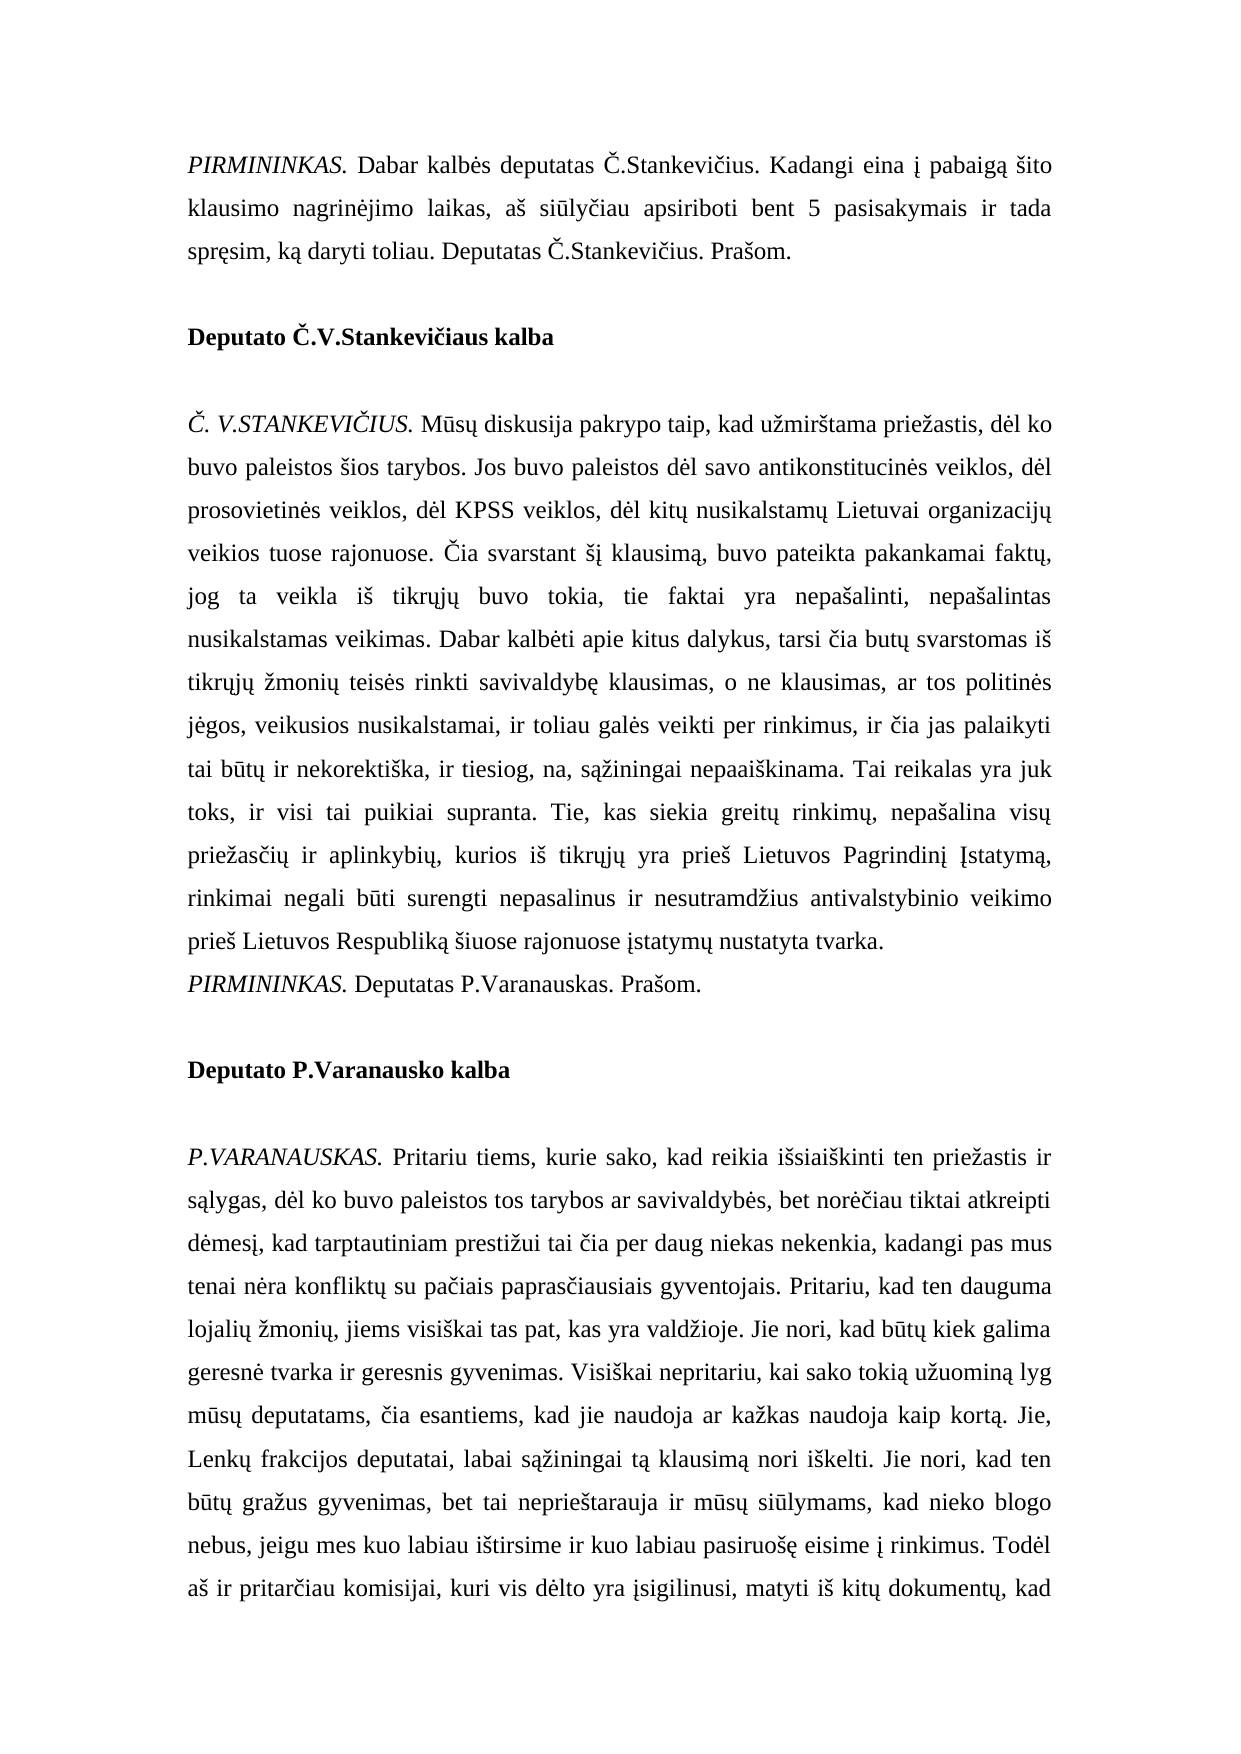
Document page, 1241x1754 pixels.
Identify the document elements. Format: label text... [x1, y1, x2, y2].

text Deputato Č.V.Stankevičiaus kalba [187, 322, 1053, 351]
text PIRMININKAS. Deputatas P.Varanauskas. Prašom. [187, 969, 1053, 998]
text Deputato P.Varanausko kalba [187, 1056, 1053, 1084]
text P.VARANAUSKAS. Pritariu tiems, kurie sako, kad reikia išsiaiškinti ten priežastis ir sąlygas, dėl ko buvo paleistos tos tarybos ar savivaldybės, bet norėčiau tiktai atkreipti dėmesį, kad tarptautiniam prestižui tai čia per daug niekas nekenkia, kadangi pas mus tenai nėra konfliktų su pačiais paprasčiausiais gyventojais. Pritariu, kad ten dauguma lojalių žmonių, jiems visiškai tas pat, kas yra valdžioje. Jie nori, kad būtų kiek galima geresnė tvarka ir geresnis gyvenimas. Visiškai nepritariu, kai sako tokią užuominą lyg mūsų deputatams, čia esantiems, kad jie naudoja ar kažkas naudoja kaip kortą. Jie, Lenkų frakcijos deputatai, labai sąžiningai tą klausimą nori iškelti. Jie nori, kad ten būtų gražus gyvenimas, bet tai neprieštarauja ir mūsų siūlymams, kad nieko blogo nebus, jeigu mes kuo labiau ištirsime ir kuo labiau pasiruošę eisime į rinkimus. Todėl aš ir pritarčiau komisijai, kuri vis dėlto yra įsigilinusi, matyti iš kitų dokumentų, kad [187, 1142, 1053, 1602]
text Č. V.STANKEVIČIUS. Mūsų diskusija pakrypo taip, kad užmirštama priežastis, dėl ko buvo paleistos šios tarybos. Jos buvo paleistos dėl savo antikonstitucinės veiklos, dėl prosovietinės veiklos, dėl KPSS veiklos, dėl kitų nusikalstamų Lietuvai organizacijų veikios tuose rajonuose. Čia svarstant šį klausimą, buvo pateikta pakankamai faktų, jog ta veikla iš tikrųjų buvo tokia, tie faktai yra nepašalinti, nepašalintas nusikalstamas veikimas. Dabar kalbėti apie kitus dalykus, tarsi čia butų svarstomas iš tikrųjų žmonių teisės rinkti savivaldybę klausimas, o ne klausimas, ar tos politinės jėgos, veikusios nusikalstamai, ir toliau galės veikti per rinkimus, ir čia jas palaikyti tai būtų ir nekorektiška, ir tiesiog, na, sąžiningai nepaaiškinama. Tai reikalas yra juk toks, ir visi tai puikiai supranta. Tie, kas siekia greitų rinkimų, nepašalina visų priežasčių ir aplinkybių, kurios iš tikrųjų yra prieš Lietuvos Pagrindinį Įstatymą, rinkimai negali būti surengti nepasalinus ir nesutramdžius antivalstybinio veikimo prieš Lietuvos Respubliką šiuose rajonuose įstatymų nustatyta tvarka. [187, 409, 1053, 955]
text PIRMININKAS. Dabar kalbės deputatas Č.Stankevičius. Kadangi eina į pabaigą šito klausimo nagrinėjimo laikas, aš siūlyčiau apsiriboti bent 5 pasisakymais ir tada spręsim, ką daryti toliau. Deputatas Č.Stankevičius. Prašom. [187, 150, 1053, 265]
